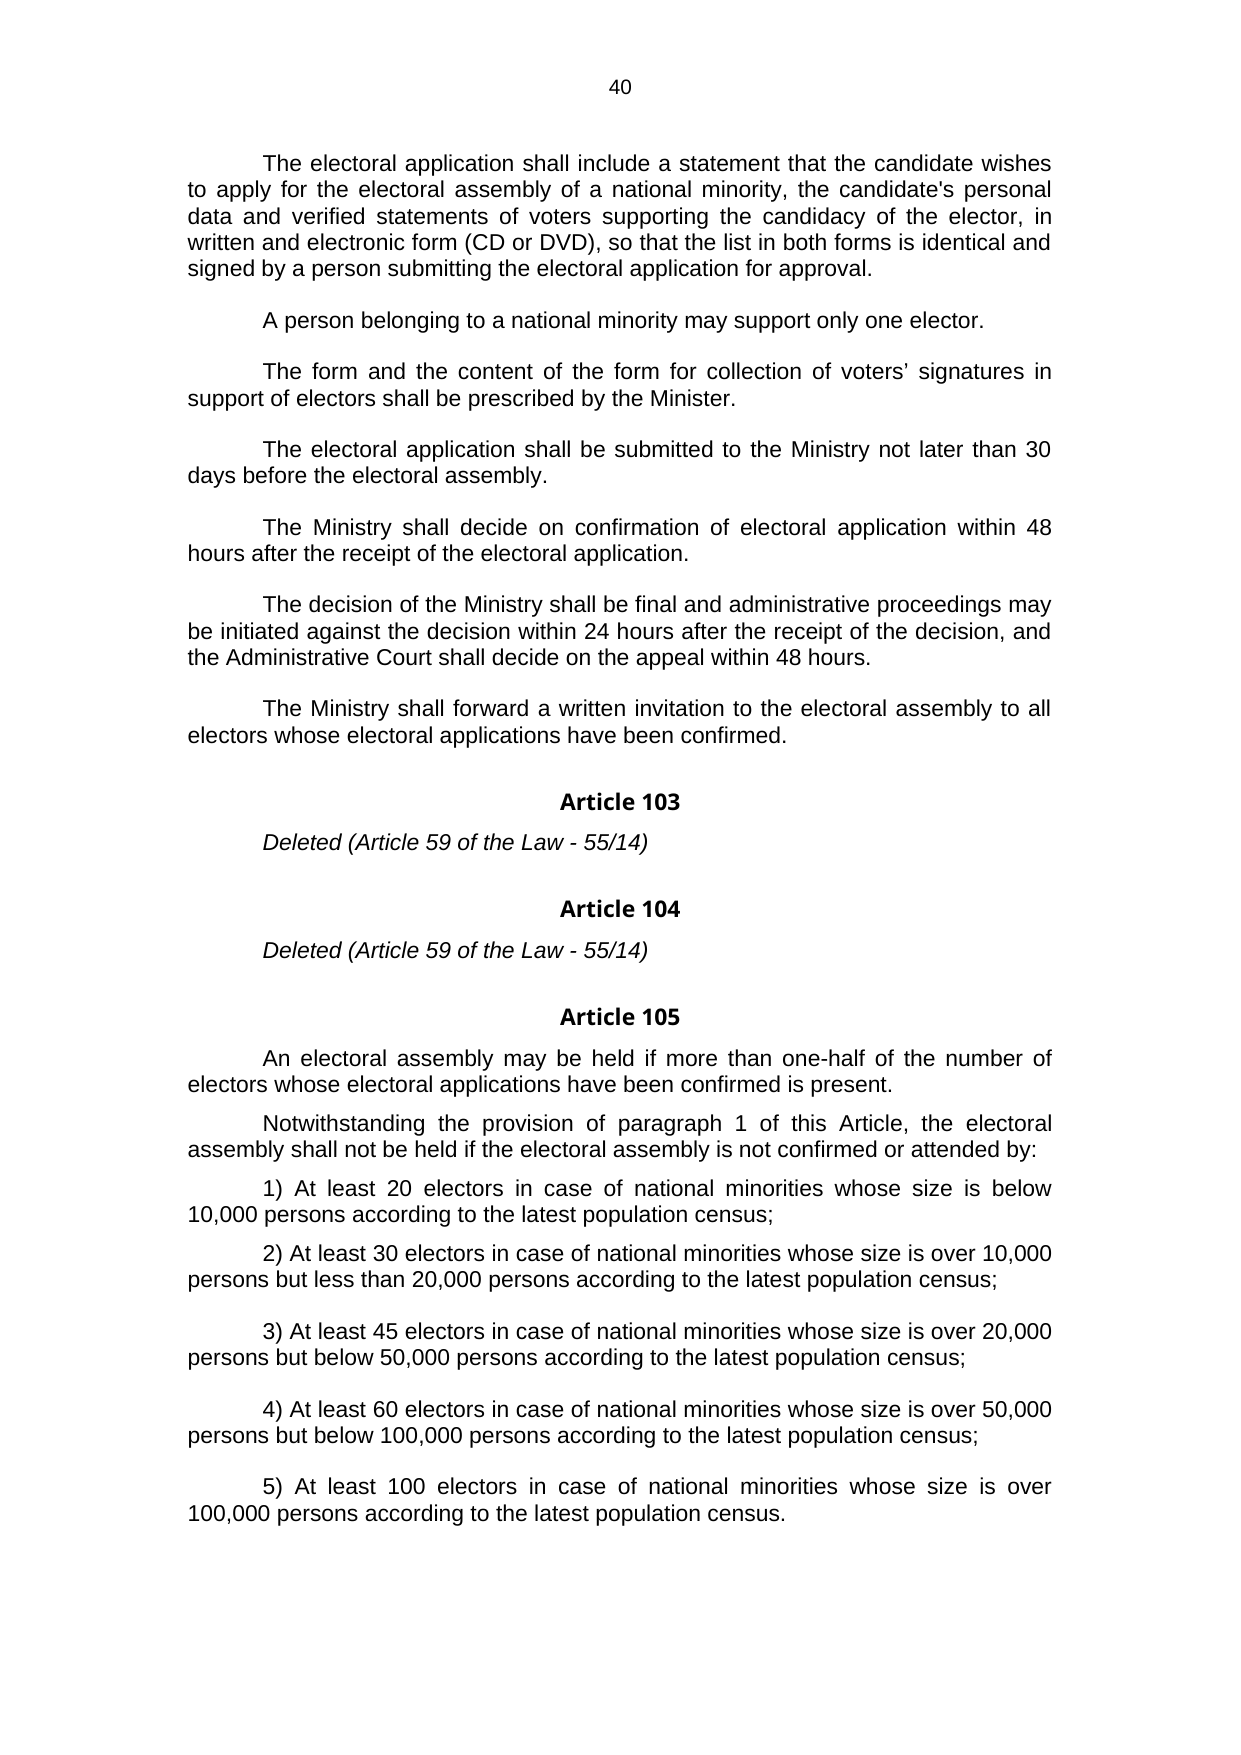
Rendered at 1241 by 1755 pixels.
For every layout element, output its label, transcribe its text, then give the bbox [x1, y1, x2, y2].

text 1) At least 20 electors in case of national minorities whose size is below 10,000 persons according to the latest population census; [187, 1175, 1053, 1228]
text The form and the content of the form for collection of voters’ signatures in support of electors shall be prescribed by the Minister. [187, 358, 1053, 411]
text Notwithstanding the provision of paragraph 1 of this Article, the electoral assembly shall not be held if the electoral assembly is not confirmed or attended by: [187, 1110, 1053, 1162]
text Article 104 [262, 893, 978, 924]
text 3) At least 45 electors in case of national minorities whose size is over 20,000 persons but below 50,000 persons according to the latest population census; [187, 1318, 1053, 1371]
text The Ministry shall forward a written invitation to the electoral assembly to all electors whose electoral applications have been confirmed. [187, 695, 1053, 748]
text The electoral application shall be submitted to the Ministry not later than 30 days before the electoral assembly. [187, 436, 1053, 488]
text The decision of the Ministry shall be final and administrative proceedings may be initiated against the decision within 24 hours after the receipt of the decision, and the Administrative Court shall decide on the appeal within 48 hours. [187, 591, 1053, 670]
text A person belonging to a national minority may support only one elector. [187, 307, 1053, 333]
text 4) At least 60 electors in case of national minorities whose size is over 50,000 persons but below 100,000 persons according to the latest population census; [187, 1396, 1053, 1448]
text Article 103 [262, 786, 978, 817]
text Deleted (Article 59 of the Law - 55/14) [187, 937, 1053, 963]
text 5) At least 100 electors in case of national minorities whose size is over 100,000 persons according to the latest population census. [187, 1473, 1053, 1526]
text An electoral assembly may be held if more than one-half of the number of electors whose electoral applications have been confirmed is present. [187, 1044, 1053, 1097]
text The Ministry shall decide on confirmation of electoral application within 48 hours after the receipt of the electoral application. [187, 513, 1053, 566]
text 2) At least 30 electors in case of national minorities whose size is over 10,000 persons but less than 20,000 persons according to the latest population census; [187, 1240, 1053, 1293]
text Article 105 [262, 1001, 978, 1032]
text The electoral application shall include a statement that the candidate wishes to apply for the electoral assembly of a national minority, the candidate's personal data and verified statements of voters supporting the candidacy of the elector, in written and electronic form (CD or DVD), so that the list in both forms is identical and signed by a person submitting the electoral application for approval. [187, 150, 1053, 282]
text Deleted (Article 59 of the Law - 55/14) [187, 829, 1053, 856]
